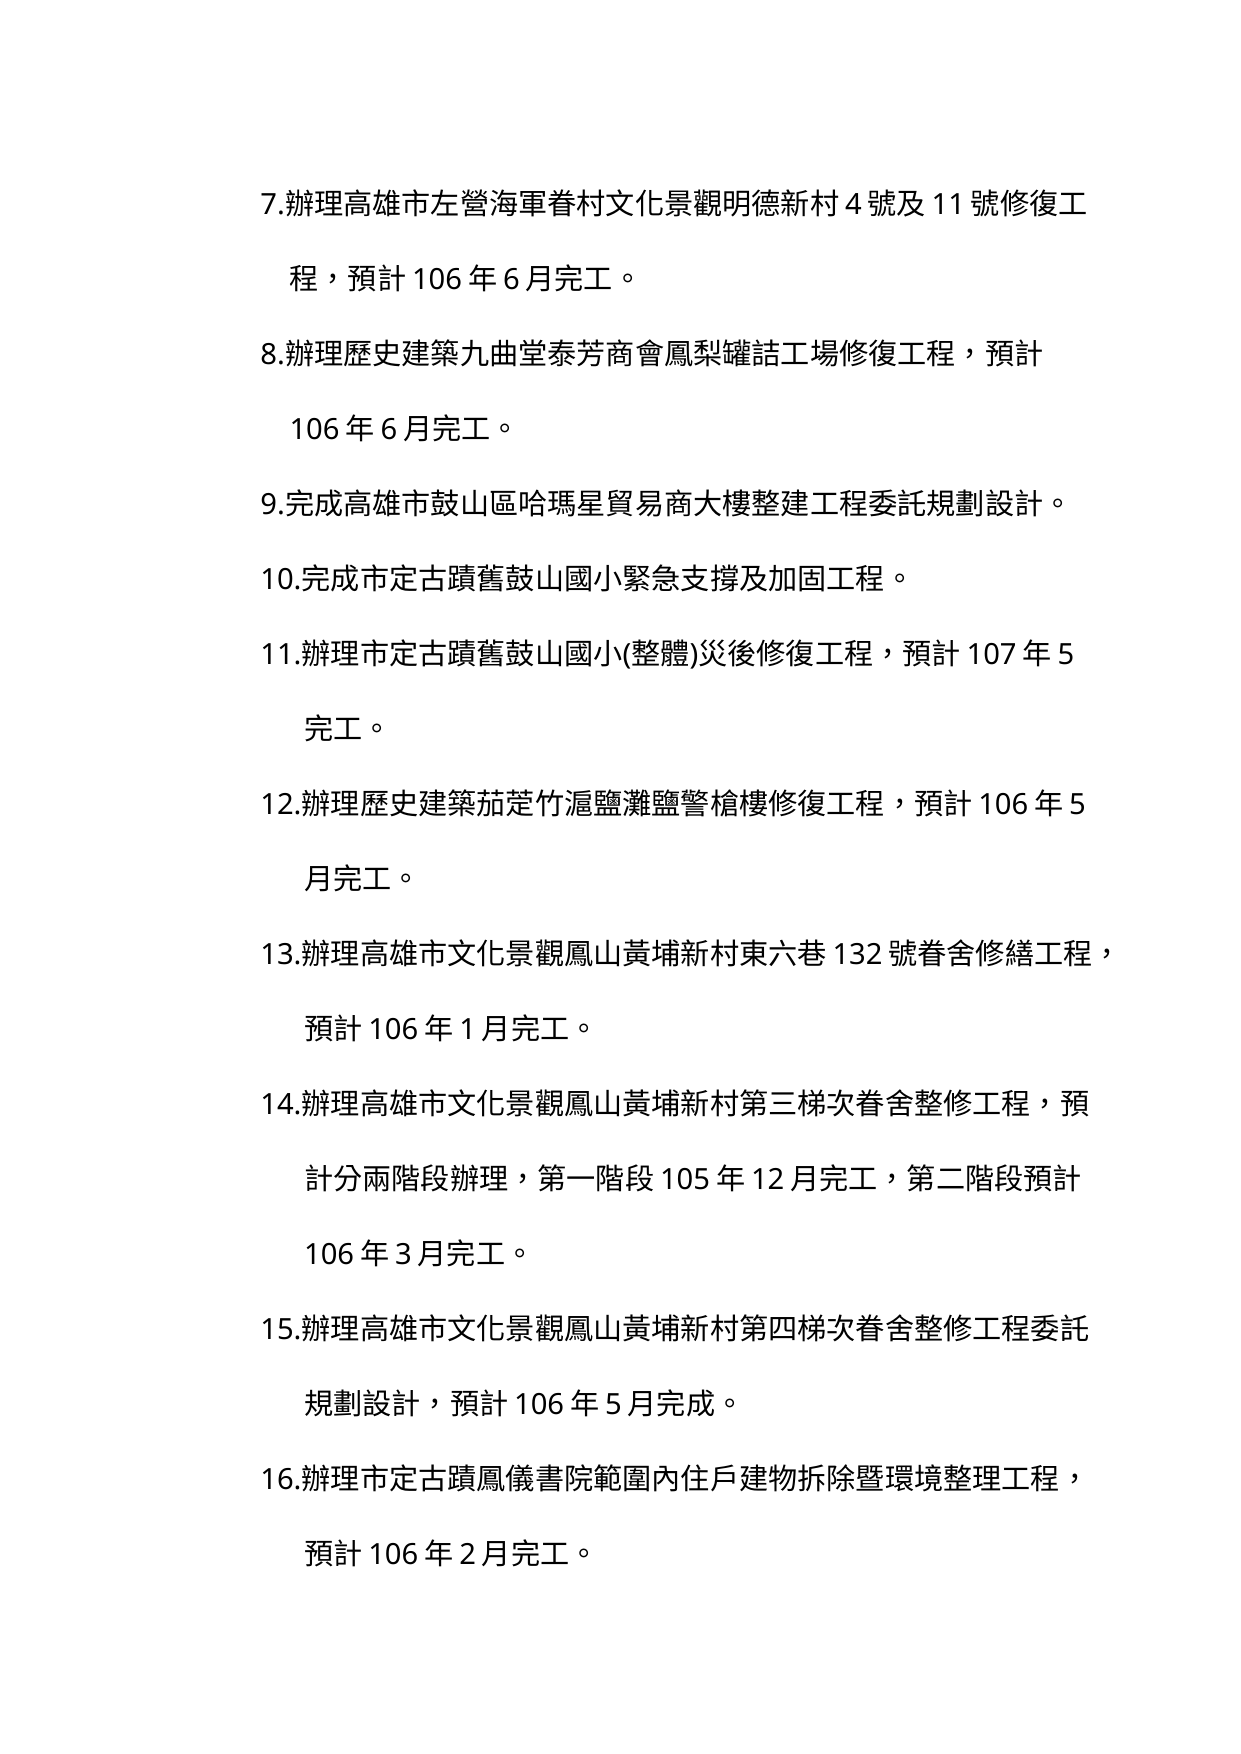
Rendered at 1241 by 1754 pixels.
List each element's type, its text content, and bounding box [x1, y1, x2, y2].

text 9.完成高雄市鼓山區哈瑪星貿易商大樓整建工程委託規劃設計。 [260, 464, 1092, 539]
text 16.辦理市定古蹟鳳儀書院範圍內住戶建物拆除暨環境整理工程，預計106年2月完工。 [260, 1439, 1092, 1589]
text 8.辦理歷史建築九曲堂泰芳商會鳳梨罐詰工場修復工程，預計106年6月完工。 [260, 314, 1092, 464]
text 7.辦理高雄市左營海軍眷村文化景觀明德新村4號及11號修復工程，預計106年6月完工。 [260, 164, 1092, 314]
text 14.辦理高雄市文化景觀鳳山黃埔新村第三梯次眷舍整修工程，預計分兩階段辦理，第一階段105年12月完工，第二階段預計106年3月完工。 [260, 1064, 1092, 1289]
text 11.辦理市定古蹟舊鼓山國小(整體)災後修復工程，預計107年5完工。 [260, 614, 1092, 764]
text 12.辦理歷史建築茄萣竹滬鹽灘鹽警槍樓修復工程，預計106年5月完工。 [260, 764, 1092, 914]
text 10.完成市定古蹟舊鼓山國小緊急支撐及加固工程。 [260, 539, 1092, 614]
text 13.辦理高雄市文化景觀鳳山黃埔新村東六巷132號眷舍修繕工程，預計106年1月完工。 [260, 914, 1092, 1064]
text 15.辦理高雄市文化景觀鳳山黃埔新村第四梯次眷舍整修工程委託規劃設計，預計106年5月完成。 [260, 1289, 1092, 1439]
